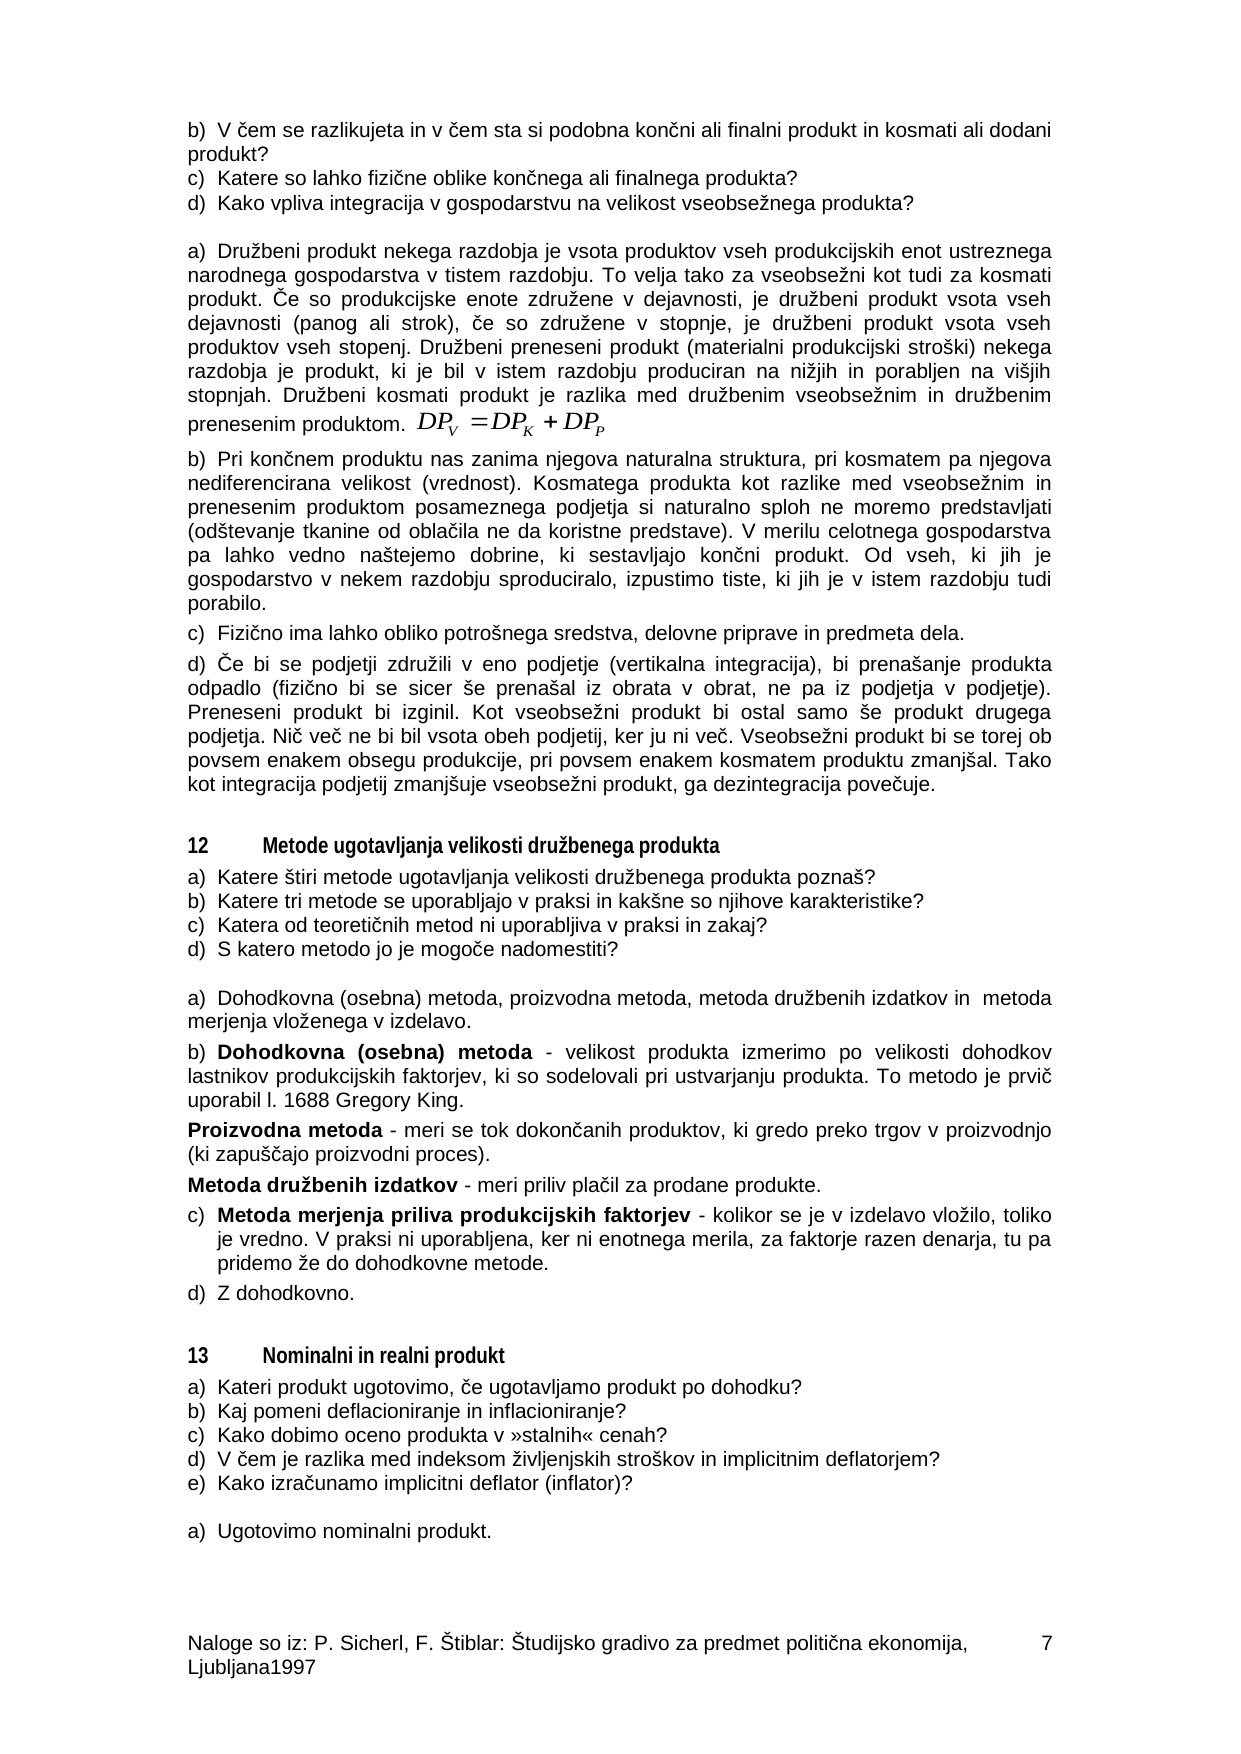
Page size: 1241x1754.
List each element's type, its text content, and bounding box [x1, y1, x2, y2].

list Proizvodna metoda - meri se tok dokončanih produktov, ki gredo preko trgov v proizvodnjo (ki zapuščajo proizvodni proces). [187, 1118, 1053, 1166]
list Če bi se podjetji združili v eno podjetje (vertikalna integracija), bi prenašanje produkta odpadlo (fizično bi se sicer še prenašal iz obrata v obrat, ne pa iz podjetja v podjetje). Preneseni produkt bi izginil. Kot vseobsežni produkt bi ostal samo še produkt drugega podjetja. Nič več ne bi bil vsota obeh podjetij, ker ju ni več. Vseobsežni produkt bi se torej ob povsem enakem obsegu produkcije, pri povsem enakem kosmatem produktu zmanjšal. Tako kot integracija podjetij zmanjšuje vseobsežni produkt, ga dezintegracija povečuje. [187, 651, 1053, 796]
list Katere so lahko fizične oblike končnega ali finalnega produkta? [187, 166, 1053, 190]
list Dohodkovna (osebna) metoda - velikost produkta izmerimo po velikosti dohodkov lastnikov produkcijskih faktorjev, ki so sodelovali pri ustvarjanju produkta. To metodo je prvič uporabil l. 1688 Gregory King. [187, 1040, 1053, 1112]
list Kako vpliva integracija v gospodarstvu na velikost vseobsežnega produkta? [187, 190, 1053, 214]
list Metoda družbenih izdatkov - meri priliv plačil za prodane produkte. [187, 1173, 1053, 1197]
list Katera od teoretičnih metod ni uporabljiva v praksi in zakaj? [187, 913, 1053, 937]
list Kaj pomeni deflacioniranje in inflacioniranje? [187, 1399, 1053, 1423]
list Katere štiri metode ugotavljanja velikosti družbenega produkta poznaš? [187, 865, 1053, 889]
list Kako izračunamo implicitni deflator (inflator)? [187, 1471, 1053, 1495]
list Fizično ima lahko obliko potrošnega sredstva, delovne priprave in predmeta dela. [187, 621, 1053, 645]
list V čem se razlikujeta in v čem sta si podobna končni ali finalni produkt in kosmati ali dodani produkt? [187, 118, 1053, 166]
list Kako dobimo oceno produkta v »stalnih« cenah? [187, 1423, 1053, 1447]
list Metoda merjenja priliva produkcijskih faktorjev - kolikor se je v izdelavo vložilo, toliko je vredno. V praksi ni uporabljena, ker ni enotnega merila, za faktorje razen denarja, tu pa pridemo že do dohodkovne metode. [187, 1203, 1053, 1275]
list Dohodkovna (osebna) metoda, proizvodna metoda, metoda družbenih izdatkov in metoda merjenja vloženega v izdelavo. [187, 985, 1053, 1033]
list Z dohodkovno. [187, 1281, 1053, 1305]
subtitle Nominalni in realni produkt [187, 1342, 1053, 1368]
list Ugotovimo nominalni produkt. [187, 1519, 1053, 1543]
list Katere tri metode se uporabljajo v praksi in kakšne so njihove karakteristike? [187, 889, 1053, 913]
subtitle Metode ugotavljanja velikosti družbenega produkta [187, 832, 1053, 859]
list V čem je razlika med indeksom življenjskih stroškov in implicitnim deflatorjem? [187, 1447, 1053, 1471]
list Pri končnem produktu nas zanima njegova naturalna struktura, pri kosmatem pa njegova nediferencirana velikost (vrednost). Kosmatega produkta kot razlike med vseobsežnim in prenesenim produktom posameznega podjetja si naturalno sploh ne moremo predstavljati (odštevanje tkanine od oblačila ne da koristne predstave). V merilu celotnega gospodarstva pa lahko vedno naštejemo dobrine, ki sestavljajo končni produkt. Od vseh, ki jih je gospodarstvo v nekem razdobju sproduciralo, izpustimo tiste, ki jih je v istem razdobju tudi porabilo. [187, 446, 1053, 615]
list Kateri produkt ugotovimo, če ugotavljamo produkt po dohodku? [187, 1375, 1053, 1399]
list Družbeni produkt nekega razdobja je vsota produktov vseh produkcijskih enot ustreznega narodnega gospodarstva v tistem razdobju. To velja tako za vseobsežni kot tudi za kosmati produkt. Če so produkcijske enote združene v dejavnosti, je družbeni produkt vsota vseh dejavnosti (panog ali strok), če so združene v stopnje, je družbeni produkt vsota vseh produktov vseh stopenj. Družbeni preneseni produkt (materialni produkcijski stroški) nekega razdobja je produkt, ki je bil v istem razdobju produciran na nižjih in porabljen na višjih stopnjah. Družbeni kosmati produkt je razlika med družbenim vseobsežnim in družbenim prenesenim produktom. [187, 238, 1053, 440]
list S katero metodo jo je mogoče nadomestiti? [187, 937, 1053, 961]
